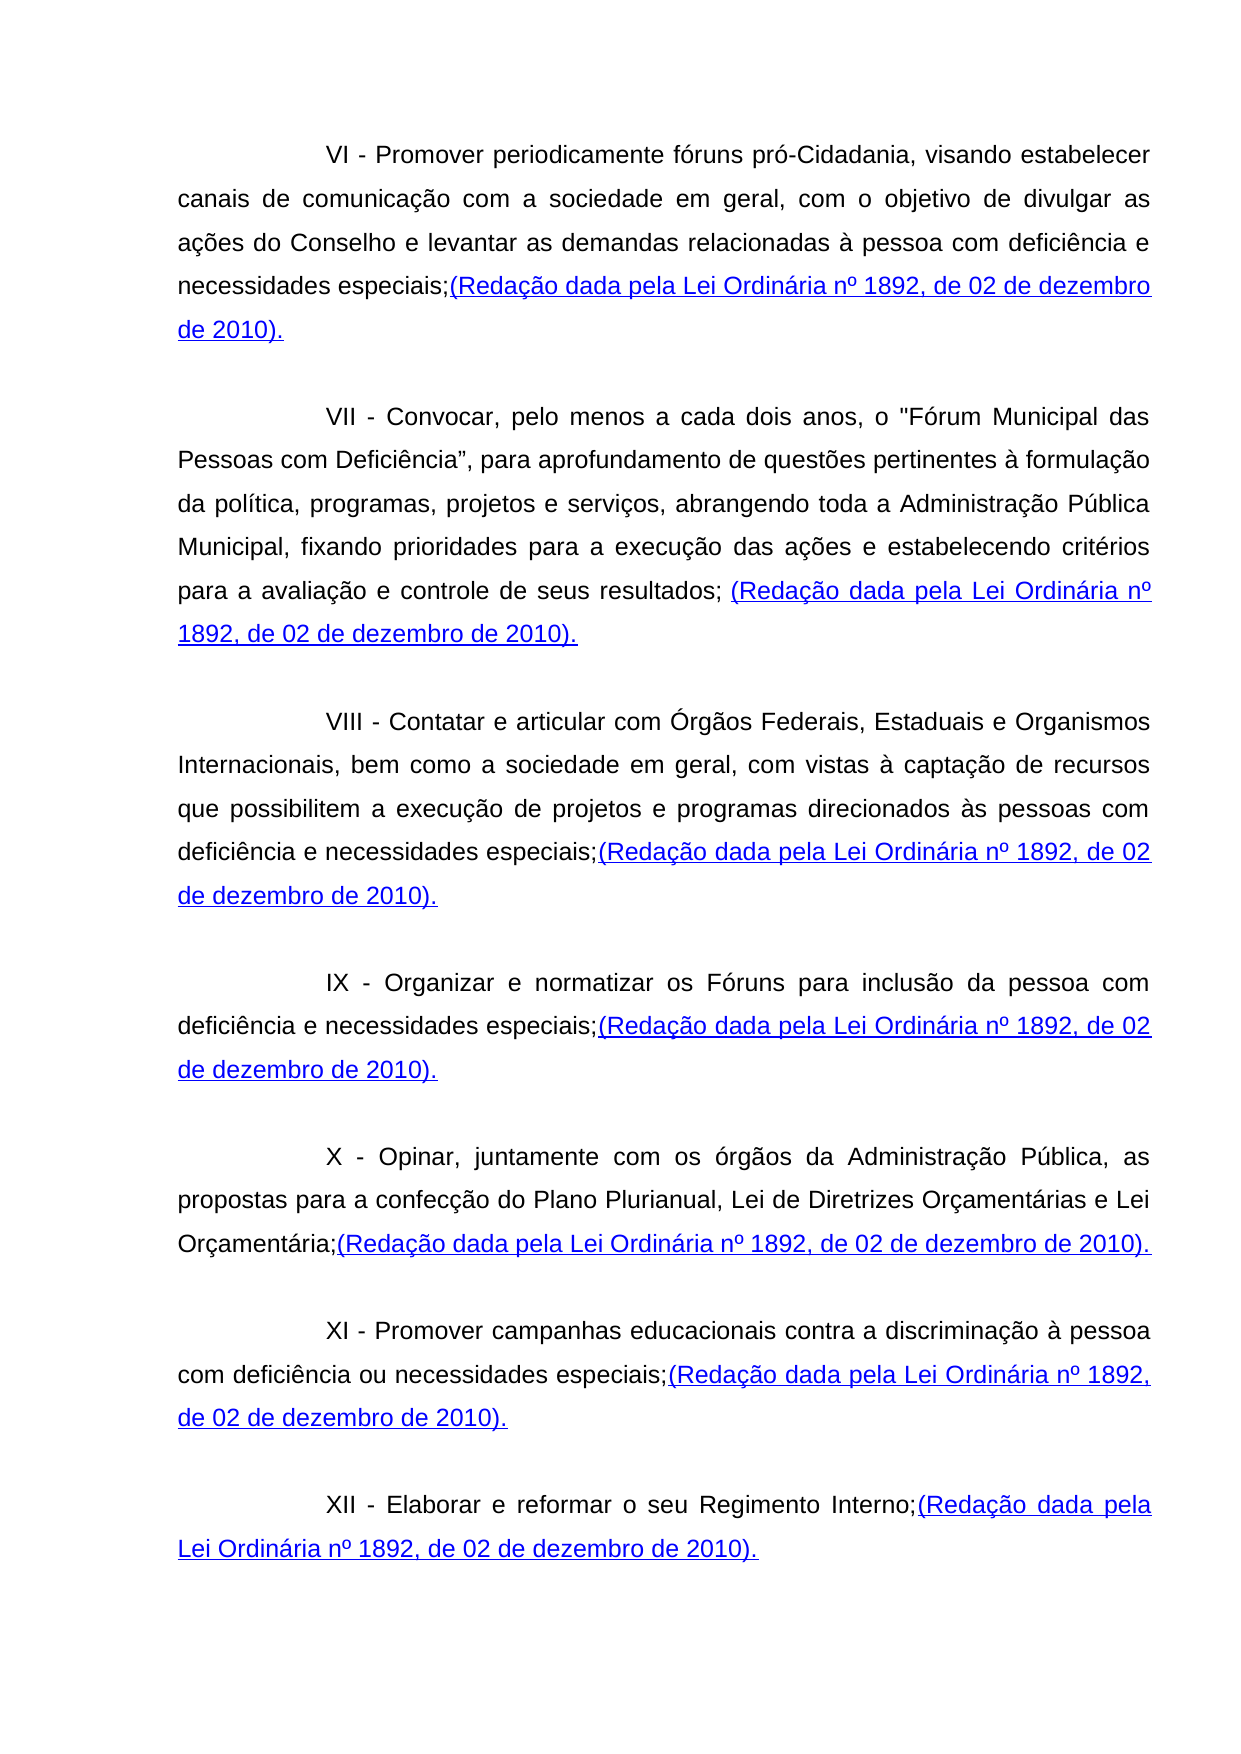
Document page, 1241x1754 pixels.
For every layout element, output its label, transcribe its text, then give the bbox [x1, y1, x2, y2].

text VII - Convocar, pelo menos a cada dois anos, o "Fórum Municipal das Pessoas com Deficiência”, para aprofundamento de questões pertinentes à formulação da política, programas, projetos e serviços, abrangendo toda a Administração Pública Municipal, fixando prioridades para a execução das ações e estabelecendo critérios para a avaliação e controle de seus resultados; (Redação dada pela Lei Ordinária nº 1892, de 02 de dezembro de 2010). [177, 402, 1152, 648]
text VIII - Contatar e articular com Órgãos Federais, Estaduais e Organismos Internacionais, bem como a sociedade em geral, com vistas à captação de recursos que possibilitem a execução de projetos e programas direcionados às pessoas com deficiência e necessidades especiais;(Redação dada pela Lei Ordinária nº 1892, de 02 de dezembro de 2010). [177, 706, 1152, 910]
text IX - Organizar e normatizar os Fóruns para inclusão da pessoa com deficiência e necessidades especiais;(Redação dada pela Lei Ordinária nº 1892, de 02 de dezembro de 2010). [177, 968, 1152, 1084]
text XI - Promover campanhas educacionais contra a discriminação à pessoa com deficiência ou necessidades especiais;(Redação dada pela Lei Ordinária nº 1892, de 02 de dezembro de 2010). [177, 1316, 1152, 1432]
text VI - Promover periodicamente fóruns pró-Cidadania, visando estabelecer canais de comunicação com a sociedade em geral, com o objetivo de divulgar as ações do Conselho e levantar as demandas relacionadas à pessoa com deficiência e necessidades especiais;(Redação dada pela Lei Ordinária nº 1892, de 02 de dezembro de 2010). [177, 140, 1152, 344]
text XII - Elaborar e reformar o seu Regimento Interno;(Redação dada pela Lei Ordinária nº 1892, de 02 de dezembro de 2010). [177, 1490, 1152, 1563]
text X - Opinar, juntamente com os órgãos da Administração Pública, as propostas para a confecção do Plano Plurianual, Lei de Diretrizes Orçamentárias e Lei Orçamentária;(Redação dada pela Lei Ordinária nº 1892, de 02 de dezembro de 2010). [177, 1142, 1152, 1258]
